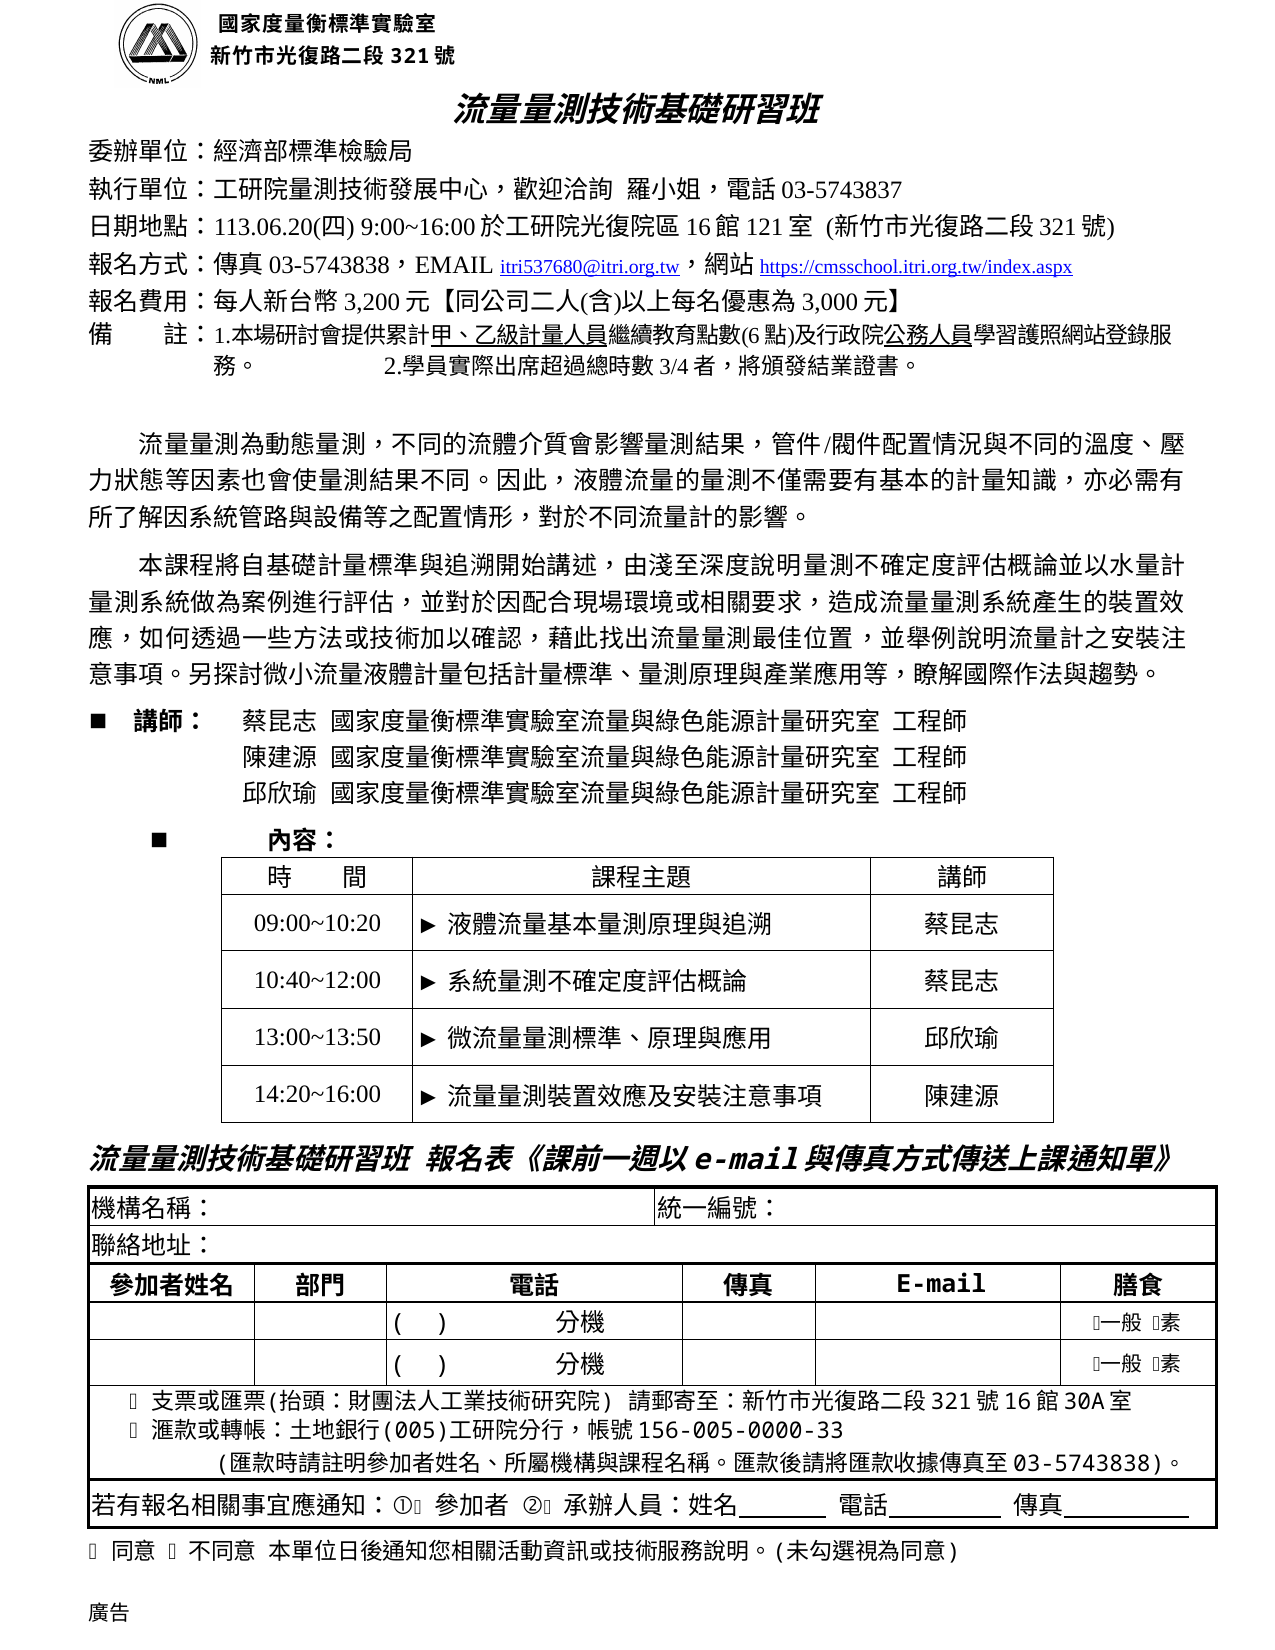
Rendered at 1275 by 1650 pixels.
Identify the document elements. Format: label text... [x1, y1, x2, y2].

table_cell ► 流量量測裝置效應及安裝注意事項 [413, 1066, 870, 1122]
table_cell [255, 1303, 386, 1339]
text 報名方式：傳真03-5743838，EMAIL itri537680@itri.org.tw，網站https://cmsschool.itri.org.tw/index.aspx [89, 243, 1186, 281]
text 報名費用：每人新台幣3,200元【同公司二人(含)以上每名優惠為3,000元】 [89, 281, 1186, 318]
table_cell [816, 1340, 1060, 1385]
text 備 註：1.本場研討會提供累計甲、乙級計量人員繼續教育點數(6點)及行政院公務人員學習護照網站登錄服務。 2.學員實際出席超過總時數3/4者，將頒發結業證書。 [89, 318, 1186, 381]
text [89, 40, 113, 70]
table_header 機構名稱： [90, 1189, 654, 1225]
table_cell 聯絡地址： [90, 1226, 1215, 1262]
table_header 課程主題 [413, 858, 870, 894]
table_cell 蔡昆志 [871, 895, 1053, 949]
text 本課程將自基礎計量標準與追溯開始講述，由淺至深度說明量測不確定度評估概論並以水量計量測系統做為案例進行評估，並對於因配合現場環境或相關要求，造成流量量測系統產生的裝置效應，如何透過一些方法或技術加以確認，藉此找出流量量測最佳位置，並舉例說明流量計之安裝注意事項。另探討微小流量液體計量包括計量標準、量測原理與產業應用等，瞭解國際作法與趨勢。 [89, 546, 1186, 691]
table_cell ► 微流量量測標準、原理與應用 [413, 1009, 870, 1065]
text 陳建源 國家度量衡標準實驗室流量與綠色能源計量研究室 工程師 [236, 737, 1186, 774]
table_cell 參加者姓名 [90, 1265, 254, 1301]
table_cell [90, 1340, 254, 1385]
table_cell [255, 1340, 386, 1385]
table_cell 若有報名相關事宜應通知： 參加者  承辦人員：姓名 電話 傳真 [90, 1481, 1215, 1526]
text 邱欣瑜 國家度量衡標準實驗室流量與綠色能源計量研究室 工程師 [236, 774, 1186, 810]
table_cell 邱欣瑜 [871, 1009, 1053, 1065]
text [89, 0, 113, 40]
table_cell 部門 [255, 1265, 386, 1301]
table_cell 一般 素 [1061, 1340, 1215, 1385]
table_cell 膳食 [1061, 1265, 1215, 1301]
text 執行單位：工研院量測技術發展中心，歡迎洽詢 羅小姐，電話03-5743837 [89, 168, 1186, 206]
table_cell ► 系統量測不確定度評估概論 [413, 951, 870, 1008]
text 新竹市光復路二段321號 [202, 40, 1186, 70]
text 流量量測技術基礎研習班 報名表《課前一週以e-mail與傳真方式傳送上課通知單》 [89, 1129, 1186, 1179]
text 日期地點：113.06.20(四) 9:00~16:00於工研院光復院區16館121室 (新竹市光復路二段321號) [89, 206, 1186, 243]
table_cell 一般 素 [1061, 1303, 1215, 1339]
table_cell [683, 1340, 815, 1385]
table_header 時 間 [222, 858, 412, 894]
table_header 講師 [871, 858, 1053, 894]
table_cell ► 液體流量基本量測原理與追溯 [413, 895, 870, 949]
table_cell 陳建源 [871, 1066, 1053, 1122]
text 委辦單位：經濟部標準檢驗局 [89, 131, 1186, 168]
table_cell ( ) 分機 [387, 1340, 682, 1385]
table_cell 蔡昆志 [871, 951, 1053, 1008]
table_cell 傳真 [683, 1265, 815, 1301]
table_cell 電話 [387, 1265, 682, 1301]
text 流量量測技術基礎研習班 [89, 82, 1186, 131]
table_header 統一編號： [655, 1189, 1215, 1225]
list 講師： 蔡昆志 國家度量衡標準實驗室流量與綠色能源計量研究室 工程師 [89, 701, 1186, 737]
table_cell [90, 1303, 254, 1339]
table_cell 10:40~12:00 [222, 951, 412, 1008]
text 流量量測為動態量測，不同的流體介質會影響量測結果，管件/閥件配置情況與不同的溫度、壓力狀態等因素也會使量測結果不同。因此，液體流量的量測不僅需要有基本的計量知識，亦必需有所了解因系統管路與設備等之配置情形，對於不同流量計的影響。 [89, 424, 1186, 533]
table_cell  支票或匯票(抬頭：財團法人工業技術研究院) 請郵寄至：新竹市光復路二段321號16館30A室  滙款或轉帳：土地銀行(005)工研院分行，帳號156-005-0000-33 (匯款時請註明參加者姓名、所屬機構與課程名稱。匯款後請將匯款收據傳真至03-5743838)。 [90, 1386, 1215, 1478]
table_cell 14:20~16:00 [222, 1066, 412, 1122]
table_cell [683, 1303, 815, 1339]
table_cell 13:00~13:50 [222, 1009, 412, 1065]
text 國家度量衡標準實驗室 [202, 0, 1186, 40]
table_cell E-mail [816, 1265, 1060, 1301]
table_cell 09:00~10:20 [222, 895, 412, 949]
table_cell ( ) 分機 [387, 1303, 682, 1339]
list 內容： [149, 820, 1186, 857]
text  同意  不同意 本單位日後通知您相關活動資訊或技術服務說明。(未勾選視為同意) [89, 1529, 1216, 1567]
table_cell [816, 1303, 1060, 1339]
